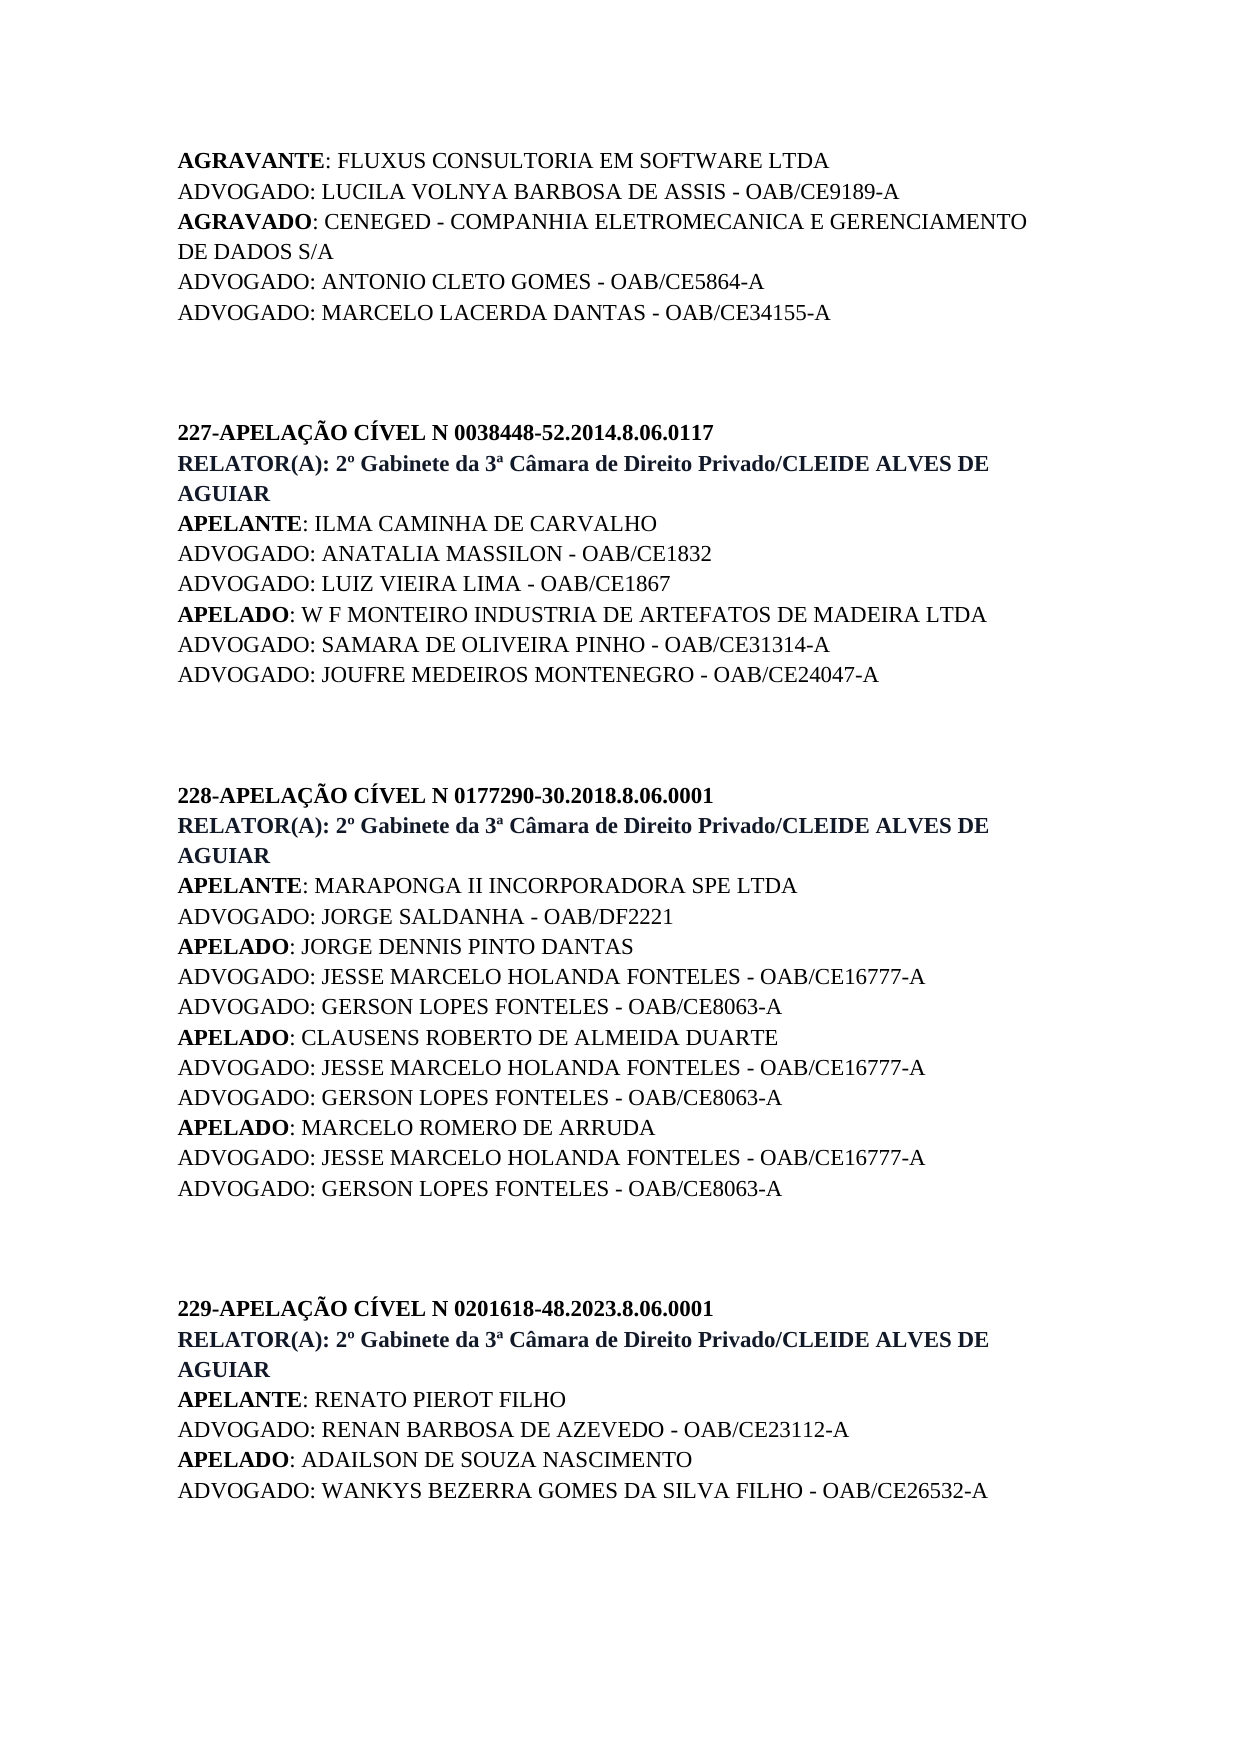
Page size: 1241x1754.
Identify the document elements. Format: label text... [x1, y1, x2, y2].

text AGRAVANTE: FLUXUS CONSULTORIA EM SOFTWARE LTDA ADVOGADO: LUCILA VOLNYA BARBOSA DE ASSIS - OAB/CE9189-A AGRAVADO: CENEGED - COMPANHIA ELETROMECANICA E GERENCIAMENTO DE DADOS S/A ADVOGADO: ANTONIO CLETO GOMES - OAB/CE5864-A ADVOGADO: MARCELO LACERDA DANTAS - OAB/CE34155-A 227-APELAÇÃO CÍVEL N 0038448-52.2014.8.06.0117 RELATOR(A): 2º Gabinete da 3ª Câmara de Direito Privado/CLEIDE ALVES DE AGUIAR APELANTE: ILMA CAMINHA DE CARVALHO ADVOGADO: ANATALIA MASSILON - OAB/CE1832 ADVOGADO: LUIZ VIEIRA LIMA - OAB/CE1867 APELADO: W F MONTEIRO INDUSTRIA DE ARTEFATOS DE MADEIRA LTDA ADVOGADO: SAMARA DE OLIVEIRA PINHO - OAB/CE31314-A ADVOGADO: JOUFRE MEDEIROS MONTENEGRO - OAB/CE24047-A 228-APELAÇÃO CÍVEL N 0177290-30.2018.8.06.0001 RELATOR(A): 2º Gabinete da 3ª Câmara de Direito Privado/CLEIDE ALVES DE AGUIAR APELANTE: MARAPONGA II INCORPORADORA SPE LTDA ADVOGADO: JORGE SALDANHA - OAB/DF2221 APELADO: JORGE DENNIS PINTO DANTAS ADVOGADO: JESSE MARCELO HOLANDA FONTELES - OAB/CE16777-A ADVOGADO: GERSON LOPES FONTELES - OAB/CE8063-A APELADO: CLAUSENS ROBERTO DE ALMEIDA DUARTE ADVOGADO: JESSE MARCELO HOLANDA FONTELES - OAB/CE16777-A ADVOGADO: GERSON LOPES FONTELES - OAB/CE8063-A APELADO: MARCELO ROMERO DE ARRUDA ADVOGADO: JESSE MARCELO HOLANDA FONTELES - OAB/CE16777-A ADVOGADO: GERSON LOPES FONTELES - OAB/CE8063-A 229-APELAÇÃO CÍVEL N 0201618-48.2023.8.06.0001 RELATOR(A): 2º Gabinete da 3ª Câmara de Direito Privado/CLEIDE ALVES DE AGUIAR APELANTE: RENATO PIEROT FILHO ADVOGADO: RENAN BARBOSA DE AZEVEDO - OAB/CE23112-A APELADO: ADAILSON DE SOUZA NASCIMENTO ADVOGADO: WANKYS BEZERRA GOMES DA SILVA FILHO - OAB/CE26532-A [177, 148, 1063, 1594]
